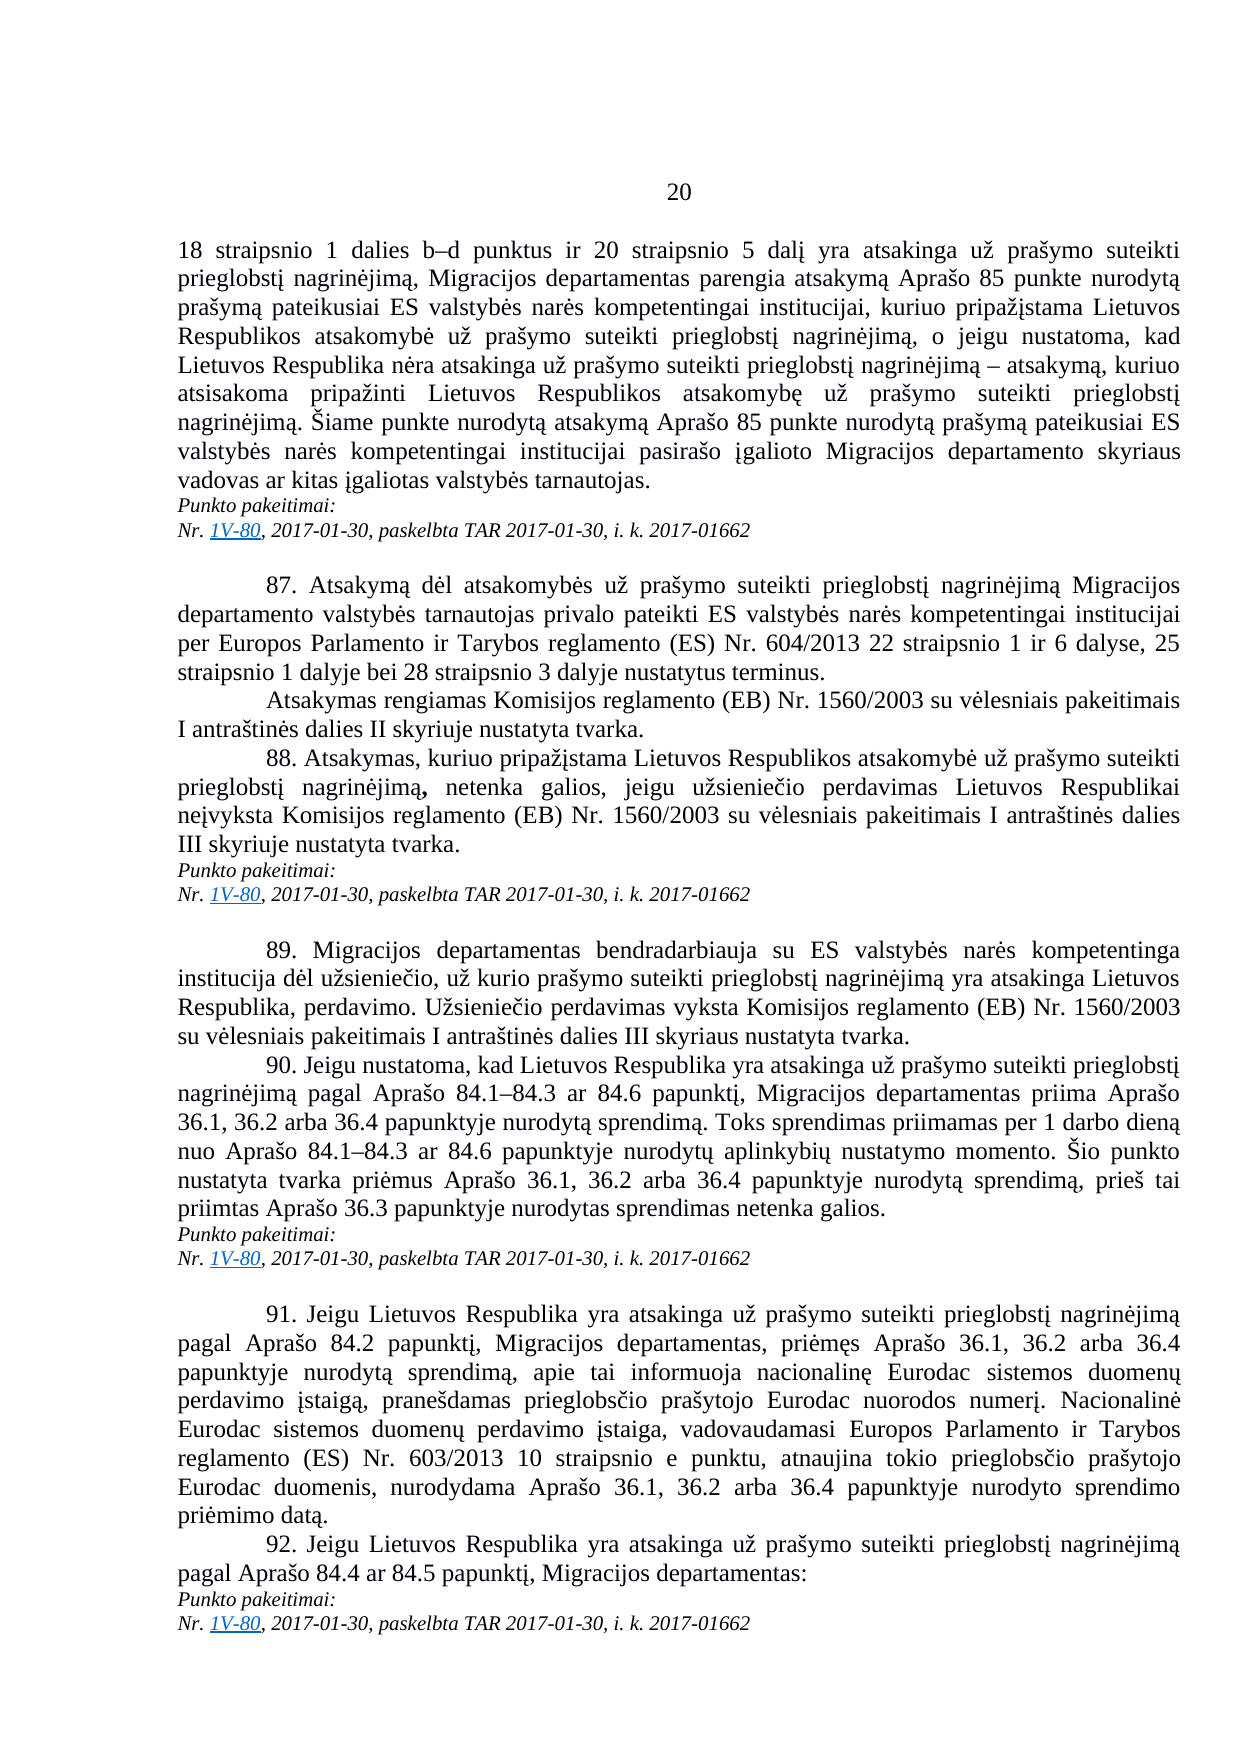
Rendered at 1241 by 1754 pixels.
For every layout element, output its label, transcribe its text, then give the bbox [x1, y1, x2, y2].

text 92. Jeigu Lietuvos Respublika yra atsakinga už prašymo suteikti prieglobstį nagrinėjimą pagal Aprašo 84.4 ar 84.5 papunktį, Migracijos departamentas: [177, 1529, 1181, 1587]
text Nr. 1V-80, 2017-01-30, paskelbta TAR 2017-01-30, i. k. 2017-01662 [177, 882, 1181, 906]
text 18 straipsnio 1 dalies b–d punktus ir 20 straipsnio 5 dalį yra atsakinga už prašymo suteikti prieglobstį nagrinėjimą, Migracijos departamentas parengia atsakymą Aprašo 85 punkte nurodytą prašymą pateikusiai ES valstybės narės kompetentingai institucijai, kuriuo pripažįstama Lietuvos Respublikos atsakomybė už prašymo suteikti prieglobstį nagrinėjimą, o jeigu nustatoma, kad Lietuvos Respublika nėra atsakinga už prašymo suteikti prieglobstį nagrinėjimą – atsakymą, kuriuo atsisakoma pripažinti Lietuvos Respublikos atsakomybę už prašymo suteikti prieglobstį nagrinėjimą. Šiame punkte nurodytą atsakymą Aprašo 85 punkte nurodytą prašymą pateikusiai ES valstybės narės kompetentingai institucijai pasirašo įgalioto Migracijos departamento skyriaus vadovas ar kitas įgaliotas valstybės tarnautojas. [177, 235, 1181, 493]
text Atsakymas rengiamas Komisijos reglamento (EB) Nr. 1560/2003 su vėlesniais pakeitimais I antraštinės dalies II skyriuje nustatyta tvarka. [177, 685, 1181, 743]
text 91. Jeigu Lietuvos Respublika yra atsakinga už prašymo suteikti prieglobstį nagrinėjimą pagal Aprašo 84.2 papunktį, Migracijos departamentas, priėmęs Aprašo 36.1, 36.2 arba 36.4 papunktyje nurodytą sprendimą, apie tai informuoja nacionalinę Eurodac sistemos duomenų perdavimo įstaigą, pranešdamas prieglobsčio prašytojo Eurodac nuorodos numerį. Nacionalinė Eurodac sistemos duomenų perdavimo įstaiga, vadovaudamasi Europos Parlamento ir Tarybos reglamento (ES) Nr. 603/2013 10 straipsnio e punktu, atnaujina tokio prieglobsčio prašytojo Eurodac duomenis, nurodydama Aprašo 36.1, 36.2 arba 36.4 papunktyje nurodyto sprendimo priėmimo datą. [177, 1299, 1181, 1529]
text 88. Atsakymas, kuriuo pripažįstama Lietuvos Respublikos atsakomybė už prašymo suteikti prieglobstį nagrinėjimą, netenka galios, jeigu užsieniečio perdavimas Lietuvos Respublikai neįvyksta Komisijos reglamento (EB) Nr. 1560/2003 su vėlesniais pakeitimais I antraštinės dalies III skyriuje nustatyta tvarka. [177, 743, 1181, 858]
text Nr. 1V-80, 2017-01-30, paskelbta TAR 2017-01-30, i. k. 2017-01662 [177, 1246, 1181, 1270]
text 87. Atsakymą dėl atsakomybės už prašymo suteikti prieglobstį nagrinėjimą Migracijos departamento valstybės tarnautojas privalo pateikti ES valstybės narės kompetentingai institucijai per Europos Parlamento ir Tarybos reglamento (ES) Nr. 604/2013 22 straipsnio 1 ir 6 dalyse, 25 straipsnio 1 dalyje bei 28 straipsnio 3 dalyje nustatytus terminus. [177, 570, 1181, 685]
text Punkto pakeitimai: [177, 1222, 1181, 1246]
text Nr. 1V-80, 2017-01-30, paskelbta TAR 2017-01-30, i. k. 2017-01662 [177, 517, 1181, 542]
text 90. Jeigu nustatoma, kad Lietuvos Respublika yra atsakinga už prašymo suteikti prieglobstį nagrinėjimą pagal Aprašo 84.1–84.3 ar 84.6 papunktį, Migracijos departamentas priima Aprašo 36.1, 36.2 arba 36.4 papunktyje nurodytą sprendimą. Toks sprendimas priimamas per 1 darbo dieną nuo Aprašo 84.1–84.3 ar 84.6 papunktyje nurodytų aplinkybių nustatymo momento. Šio punkto nustatyta tvarka priėmus Aprašo 36.1, 36.2 arba 36.4 papunktyje nurodytą sprendimą, prieš tai priimtas Aprašo 36.3 papunktyje nurodytas sprendimas netenka galios. [177, 1050, 1181, 1222]
text Punkto pakeitimai: [177, 1587, 1181, 1611]
text 89. Migracijos departamentas bendradarbiauja su ES valstybės narės kompetentinga institucija dėl užsieniečio, už kurio prašymo suteikti prieglobstį nagrinėjimą yra atsakinga Lietuvos Respublika, perdavimo. Užsieniečio perdavimas vyksta Komisijos reglamento (EB) Nr. 1560/2003 su vėlesniais pakeitimais I antraštinės dalies III skyriaus nustatyta tvarka. [177, 935, 1181, 1050]
text Nr. 1V-80, 2017-01-30, paskelbta TAR 2017-01-30, i. k. 2017-01662 [177, 1611, 1181, 1635]
text Punkto pakeitimai: [177, 493, 1181, 517]
text Punkto pakeitimai: [177, 858, 1181, 882]
